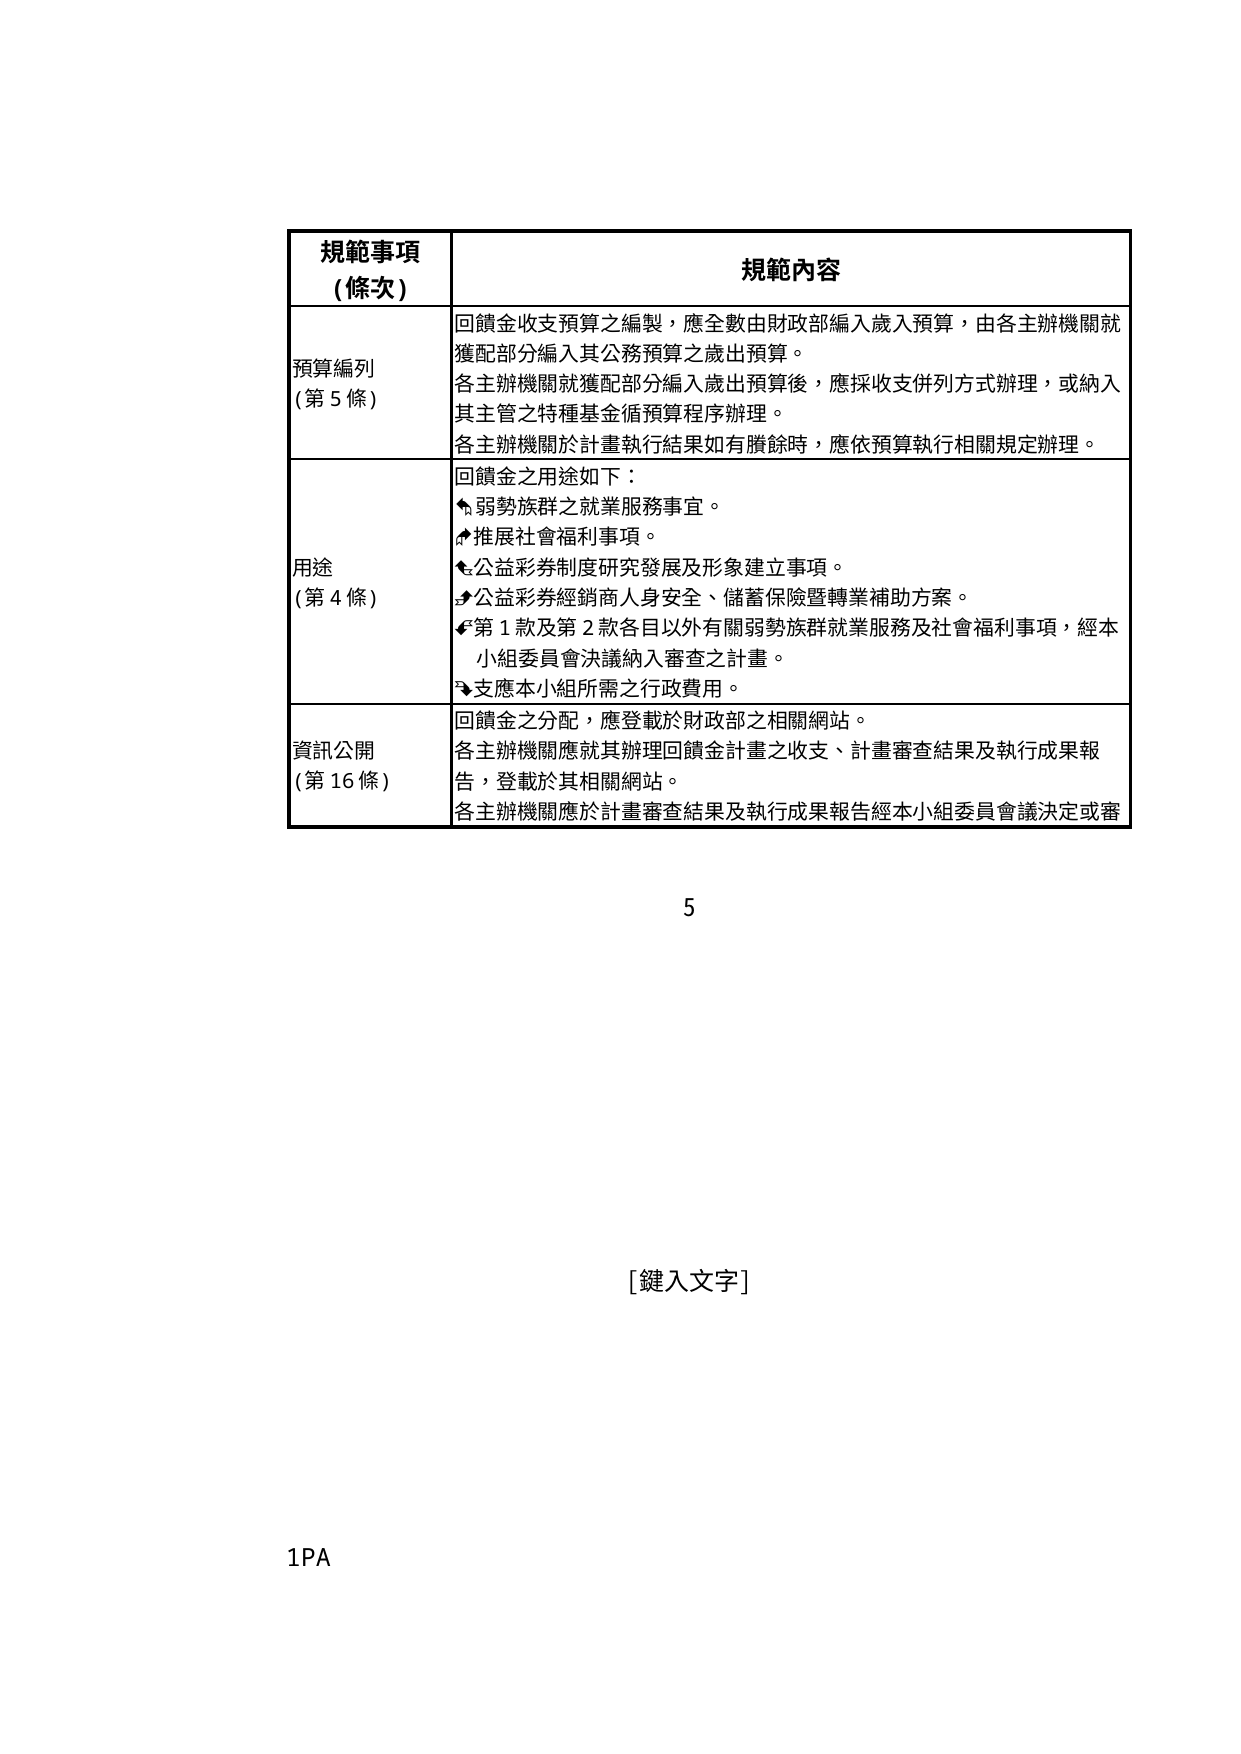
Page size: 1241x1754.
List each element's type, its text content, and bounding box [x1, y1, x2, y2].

table_cell 回饋金收支預算之編製，應全數由財政部編入歲入預算，由各主辦機關就獲配部分編入其公務預算之歲出預算。 各主辦機關就獲配部分編入歲出預算後，應採收支併列方式辦理，或納入其主管之特種基金循預算程序辦理。 各主辦機關於計畫執行結果如有賸餘時，應依預算執行相關規定辦理。 [453, 307, 1129, 458]
table_header 規範內容 [453, 233, 1129, 305]
table_cell 回饋金之用途如下： 弱勢族群之就業服務事宜。 推展社會福利事項。 公益彩券制度研究發展及形象建立事項。 公益彩券經銷商人身安全、儲蓄保險暨轉業補助方案。 第1款及第2款各目以外有關弱勢族群就業服務及社會福利事項，經本小組委員會決議納入審查之計畫。 支應本小組所需之行政費用。 [453, 460, 1129, 702]
table_cell 預算編列 (第5條) [291, 307, 450, 458]
table_cell 回饋金之分配，應登載於財政部之相關網站。 各主辦機關應就其辦理回饋金計畫之收支、計畫審查結果及執行成果報告，登載於其相關網站。 各主辦機關應於計畫審查結果及執行成果報告經本小組委員會議決定或審 [453, 705, 1129, 825]
table_header 規範事項 (條次) [291, 233, 450, 305]
table_cell 資訊公開 (第16條) [291, 705, 450, 825]
table_cell 用途 (第4條) [291, 460, 450, 702]
